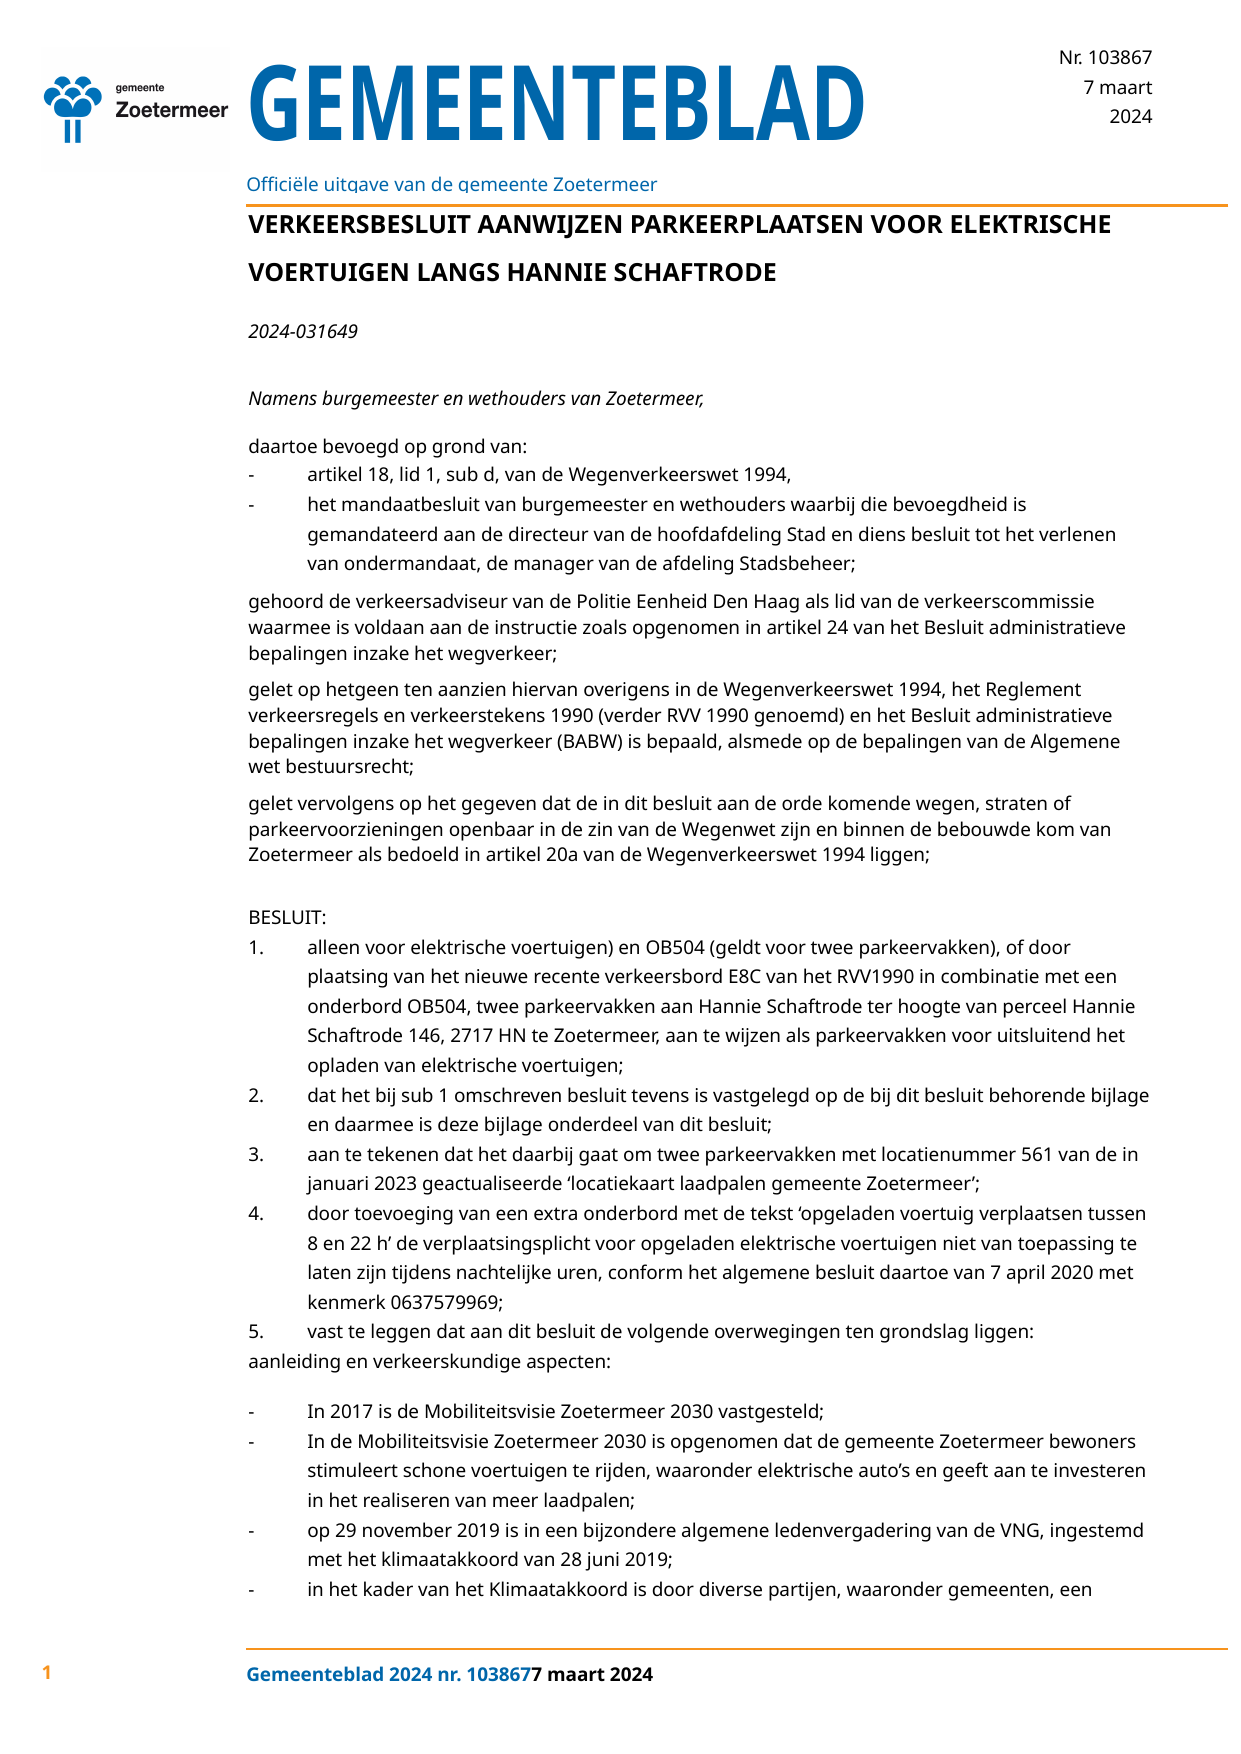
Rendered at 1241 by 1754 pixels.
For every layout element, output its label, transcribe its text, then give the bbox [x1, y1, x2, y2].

list op 29 november 2019 is in een bijzondere algemene ledenvergadering van de VNG, ingestemd met het klimaatakkoord van 28 juni 2019; [248, 1517, 1152, 1572]
picture [41, 47, 231, 172]
list In de Mobiliteitsvisie Zoetermeer 2030 is opgenomen dat de gemeente Zoetermeer bewoners stimuleert schone voertuigen te rijden, waaronder elektrische auto’s en geeft aan te investeren in het realiseren van meer laadpalen; [248, 1428, 1152, 1513]
list In 2017 is de Mobiliteitsvisie Zoetermeer 2030 vastgesteld; [248, 1398, 1152, 1424]
text gelet op hetgeen ten aanzien hiervan overigens in de Wegenverkeerswet 1994, het Reglement verkeersregels en verkeerstekens 1990 (verder RVV 1990 genoemd) en het Besluit administratieve bepalingen inzake het wegverkeer (BABW) is bepaald, alsmede op de bepalingen van de Algemene wet bestuursrecht; [248, 676, 1152, 779]
text aanleiding en verkeerskundige aspecten: [248, 1348, 1152, 1374]
list alleen voor elektrische voertuigen) en OB504 (geldt voor twee parkeervakken), of door plaatsing van het nieuwe recente verkeersbord E8C van het RVV1990 in combinatie met een onderbord OB504, twee parkeervakken aan Hannie Schaftrode ter hoogte van perceel Hannie Schaftrode 146, 2717 HN te Zoetermeer, aan te wijzen als parkeervakken voor uitsluitend het opladen van elektrische voertuigen; [248, 934, 1152, 1078]
text BESLUIT: [248, 904, 1152, 930]
text gelet vervolgens op het gegeven dat de in dit besluit aan de orde komende wegen, straten of parkeervoorzieningen openbaar in de zin van de Wegenwet zijn en binnen de bebouwde kom van Zoetermeer als bedoeld in artikel 20a van de Wegenverkeerswet 1994 liggen; [248, 790, 1152, 867]
list het mandaatbesluit van burgemeester en wethouders waarbij die bevoegdheid is gemandateerd aan de directeur van de hoofdafdeling Stad en diens besluit tot het verlenen van ondermandaat, de manager van de afdeling Stadsbeheer; [248, 491, 1152, 576]
text gehoord de verkeersadviseur van de Politie Eenheid Den Haag als lid van de verkeerscommissie waarmee is voldaan aan de instructie zoals opgenomen in artikel 24 van het Besluit administratieve bepalingen inzake het wegverkeer; [248, 588, 1152, 665]
text Namens burgemeester en wethouders van Zoetermeer, [248, 386, 1152, 411]
list artikel 18, lid 1, sub d, van de Wegenverkeerswet 1994, [248, 462, 1152, 487]
list dat het bij sub 1 omschreven besluit tevens is vastgelegd op de bij dit besluit behorende bijlage en daarmee is deze bijlage onderdeel van dit besluit; [248, 1082, 1152, 1137]
list door toevoeging van een extra onderbord met de tekst ‘opgeladen voertuig verplaatsen tussen 8 en 22 h’ de verplaatsingsplicht voor opgeladen elektrische voertuigen niet van toepassing te laten zijn tijdens nachtelijke uren, conform het algemene besluit daartoe van 7 april 2020 met kenmerk 0637579969; [248, 1200, 1152, 1315]
list vast te leggen dat aan dit besluit de volgende overwegingen ten grondslag liggen: [248, 1318, 1152, 1344]
text daartoe bevoegd op grond van: [248, 433, 1152, 459]
list aan te tekenen dat het daarbij gaat om twee parkeervakken met locatienummer 561 van de in januari 2023 geactualiseerde ‘locatiekaart laadpalen gemeente Zoetermeer’; [248, 1141, 1152, 1196]
text 2024-031649 [248, 318, 1152, 344]
text VERKEERSBESLUIT AANWIJZEN PARKEERPLAATSEN VOOR ELEKTRISCHE VOERTUIGEN LANGS HANNIE SCHAFTRODE [248, 207, 1152, 288]
list in het kader van het Klimaatakkoord is door diverse partijen, waaronder gemeenten, een [248, 1576, 1152, 1602]
